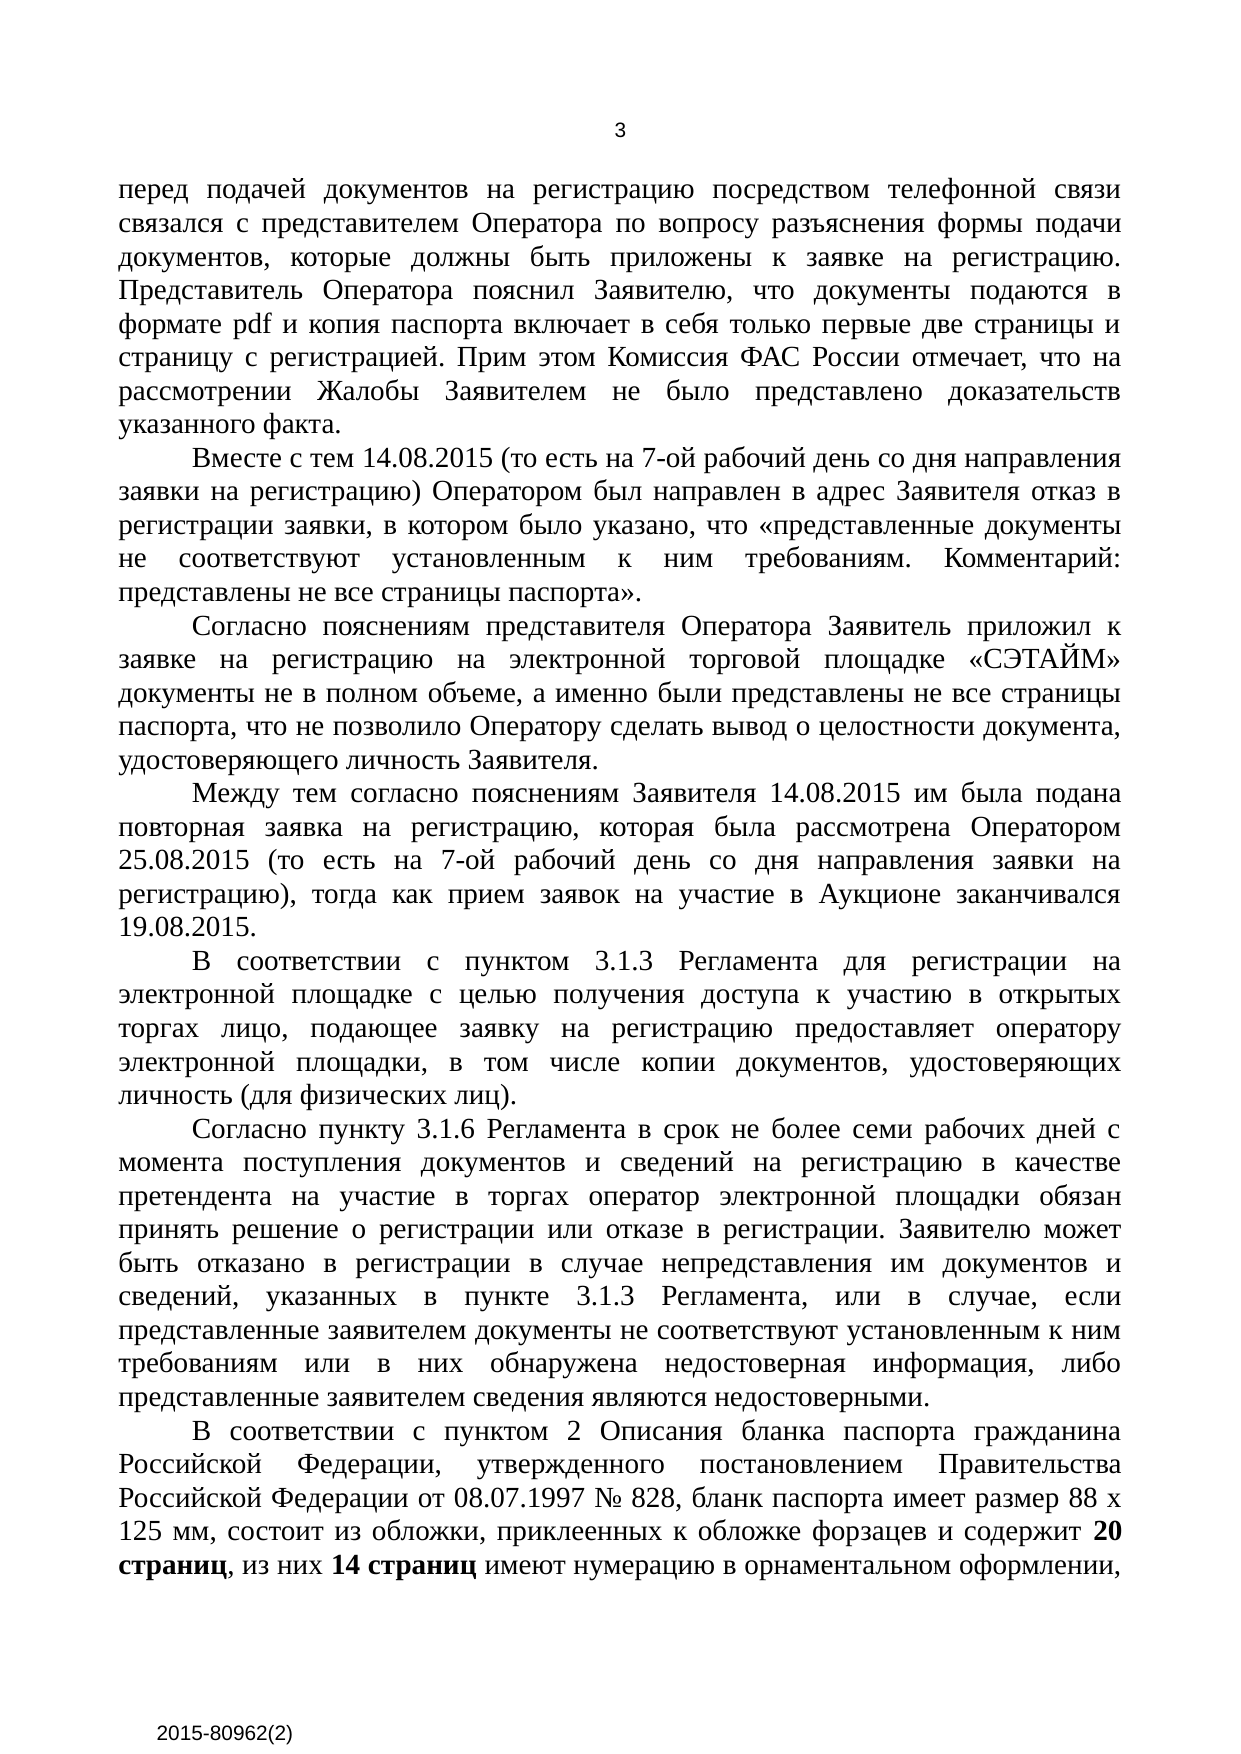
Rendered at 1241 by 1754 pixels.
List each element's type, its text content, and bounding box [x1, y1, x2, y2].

text Вместе с тем 14.08.2015 (то есть на 7-ой рабочий день со дня направления заявки на регистрацию) Оператором был направлен в адрес Заявителя отказ в регистрации заявки, в котором было указано, что «представленные документы не соответствуют установленным к ним требованиям. Комментарий: представлены не все страницы паспорта». [118, 440, 1122, 608]
text В соответствии с пунктом 3.1.3 Регламента для регистрации на электронной площадке с целью получения доступа к участию в открытых торгах лицо, подающее заявку на регистрацию предоставляет оператору электронной площадки, в том числе копии документов, удостоверяющих личность (для физических лиц). [118, 943, 1122, 1111]
text перед подачей документов на регистрацию посредством телефонной связи связался с представителем Оператора по вопросу разъяснения формы подачи документов, которые должны быть приложены к заявке на регистрацию. Представитель Оператора пояснил Заявителю, что документы подаются в формате pdf и копия паспорта включает в себя только первые две страницы и страницу с регистрацией. Прим этом Комиссия ФАС России отмечает, что на рассмотрении Жалобы Заявителем не было представлено доказательств указанного факта. [118, 172, 1122, 440]
text Согласно пояснениям представителя Оператора Заявитель приложил к заявке на регистрацию на электронной торговой площадке «СЭТАЙМ» документы не в полном объеме, а именно были представлены не все страницы паспорта, что не позволило Оператору сделать вывод о целостности документа, удостоверяющего личность Заявителя. [118, 608, 1122, 775]
text Согласно пункту 3.1.6 Регламента в срок не более семи рабочих дней с момента поступления документов и сведений на регистрацию в качестве претендента на участие в торгах оператор электронной площадки обязан принять решение о регистрации или отказе в регистрации. Заявителю может быть отказано в регистрации в случае непредставления им документов и сведений, указанных в пункте 3.1.3 Регламента, или в случае, если представленные заявителем документы не соответствуют установленным к ним требованиям или в них обнаружена недостоверная информация, либо представленные заявителем сведения являются недостоверными. [118, 1111, 1122, 1413]
text Между тем согласно пояснениям Заявителя 14.08.2015 им была подана повторная заявка на регистрацию, которая была рассмотрена Оператором 25.08.2015 (то есть на 7-ой рабочий день со дня направления заявки на регистрацию), тогда как прием заявок на участие в Аукционе заканчивался 19.08.2015. [118, 775, 1122, 943]
text В соответствии с пунктом 2 Описания бланка паспорта гражданина Российской Федерации, утвержденного постановлением Правительства Российской Федерации от 08.07.1997 № 828, бланк паспорта имеет размер 88 x 125 мм, состоит из обложки, приклеенных к обложке форзацев и содержит 20 страниц, из них 14 страниц имеют нумерацию в орнаментальном оформлении, [118, 1413, 1122, 1580]
